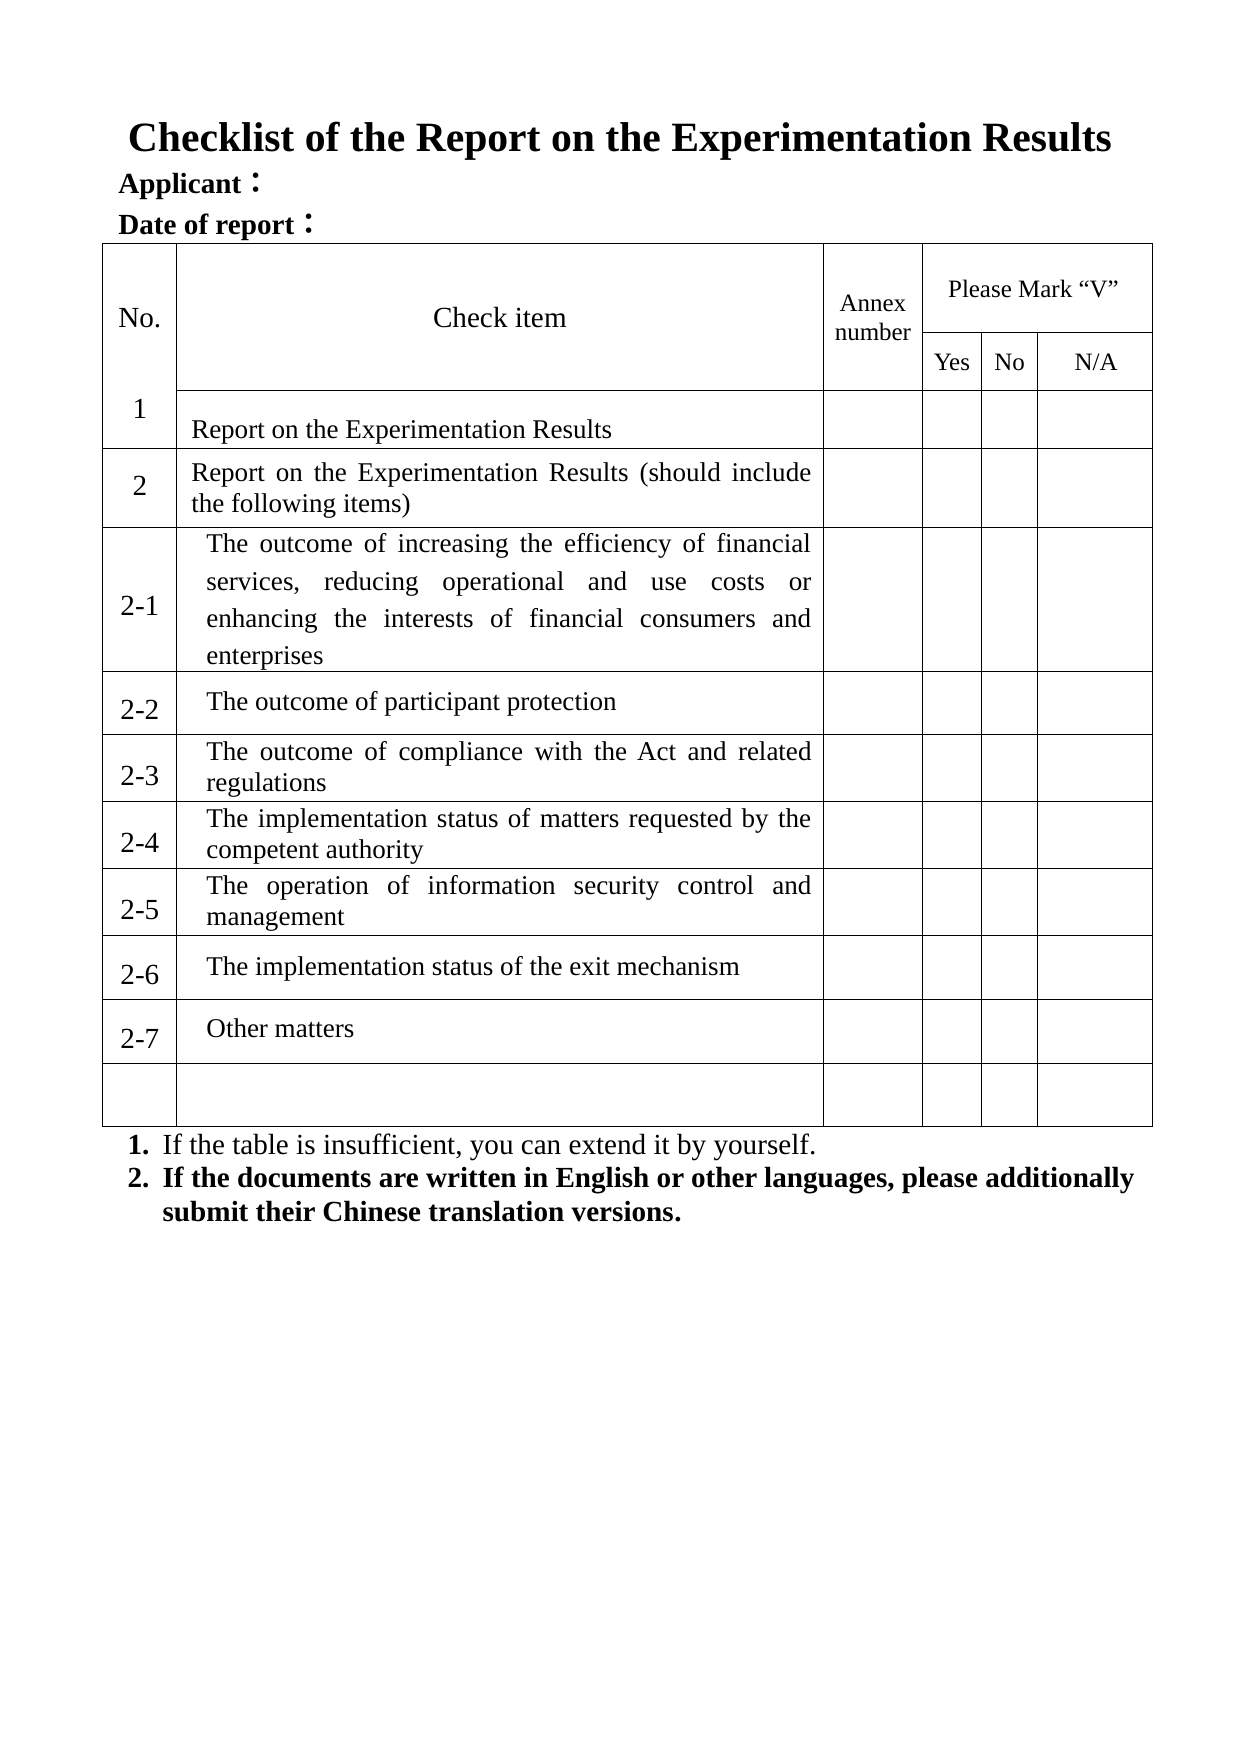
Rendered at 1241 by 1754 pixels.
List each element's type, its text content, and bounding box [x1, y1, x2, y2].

table_cell [824, 936, 922, 999]
table_cell [824, 449, 922, 527]
table_cell Yes [923, 333, 981, 390]
text Date of report： [118, 201, 1122, 243]
table_cell [824, 528, 922, 671]
list If the documents are written in English or other languages, please additionally submit their Chinese translation versions. [127, 1161, 1152, 1228]
table_cell 2 [103, 449, 176, 527]
table_cell 2-4 [103, 802, 176, 868]
table_cell [923, 735, 981, 801]
table_cell [1038, 735, 1152, 801]
table_cell [923, 1000, 981, 1062]
table_cell [982, 869, 1037, 935]
table_cell [1038, 936, 1152, 999]
table_cell N/A [1038, 333, 1152, 390]
table_cell 2-5 [103, 869, 176, 935]
table_cell 2-1 [103, 528, 176, 671]
table_cell [982, 936, 1037, 999]
table_cell [1038, 528, 1152, 671]
table_cell The outcome of increasing the efficiency of financial services, reducing operational and use costs or enhancing the interests of financial consumers and enterprises [177, 528, 823, 671]
table_cell [1038, 802, 1152, 868]
table_cell [982, 735, 1037, 801]
table_cell [1038, 449, 1152, 527]
table_cell [982, 528, 1037, 671]
table_cell [1038, 869, 1152, 935]
table_cell 2-7 [103, 1000, 176, 1062]
table_cell [1038, 1000, 1152, 1062]
table_cell [824, 672, 922, 734]
table_cell [923, 528, 981, 671]
table_cell The outcome of participant protection [177, 672, 823, 734]
table_cell Other matters [177, 1000, 823, 1062]
list If the table is insufficient, you can extend it by yourself. [127, 1127, 1122, 1161]
table_cell [923, 869, 981, 935]
table_cell 1 [103, 390, 176, 448]
table_cell [824, 391, 922, 448]
table_cell [982, 1064, 1037, 1126]
table_cell [824, 1000, 922, 1062]
table_cell The operation of information security control and management [177, 869, 823, 935]
table_cell [982, 1000, 1037, 1062]
table_cell [982, 391, 1037, 448]
table_cell [982, 802, 1037, 868]
table_cell [824, 735, 922, 801]
table_cell [1038, 391, 1152, 448]
table_header Check item [177, 244, 823, 390]
table_header Please Mark “V” [923, 244, 1152, 332]
text Applicant： [118, 160, 1122, 201]
table_header No. [103, 244, 176, 390]
table_cell [923, 802, 981, 868]
table_cell The outcome of compliance with the Act and related regulations [177, 735, 823, 801]
table_cell Report on the Experimentation Results [177, 391, 823, 448]
table_cell [824, 869, 922, 935]
table_cell [982, 449, 1037, 527]
table_cell [923, 1064, 981, 1126]
table_cell [923, 449, 981, 527]
table_cell Report on the Experimentation Results (should include the following items) [177, 449, 823, 527]
table_header Annex number [824, 244, 922, 390]
table_cell [982, 672, 1037, 734]
table_cell No [982, 333, 1037, 390]
table_cell [923, 391, 981, 448]
table_cell [824, 1064, 922, 1126]
table_cell 2-3 [103, 735, 176, 801]
table_cell The implementation status of the exit mechanism [177, 936, 823, 999]
table_cell The implementation status of matters requested by the competent authority [177, 802, 823, 868]
table_cell [1038, 672, 1152, 734]
table_cell 2-6 [103, 936, 176, 999]
table_cell [1038, 1064, 1152, 1126]
text Checklist of the Report on the Experimentation Results [118, 118, 1122, 160]
table_cell 2-2 [103, 672, 176, 734]
table_cell [923, 936, 981, 999]
table_cell [177, 1064, 823, 1126]
table_cell [103, 1064, 176, 1126]
table_cell [824, 802, 922, 868]
table_cell [923, 672, 981, 734]
